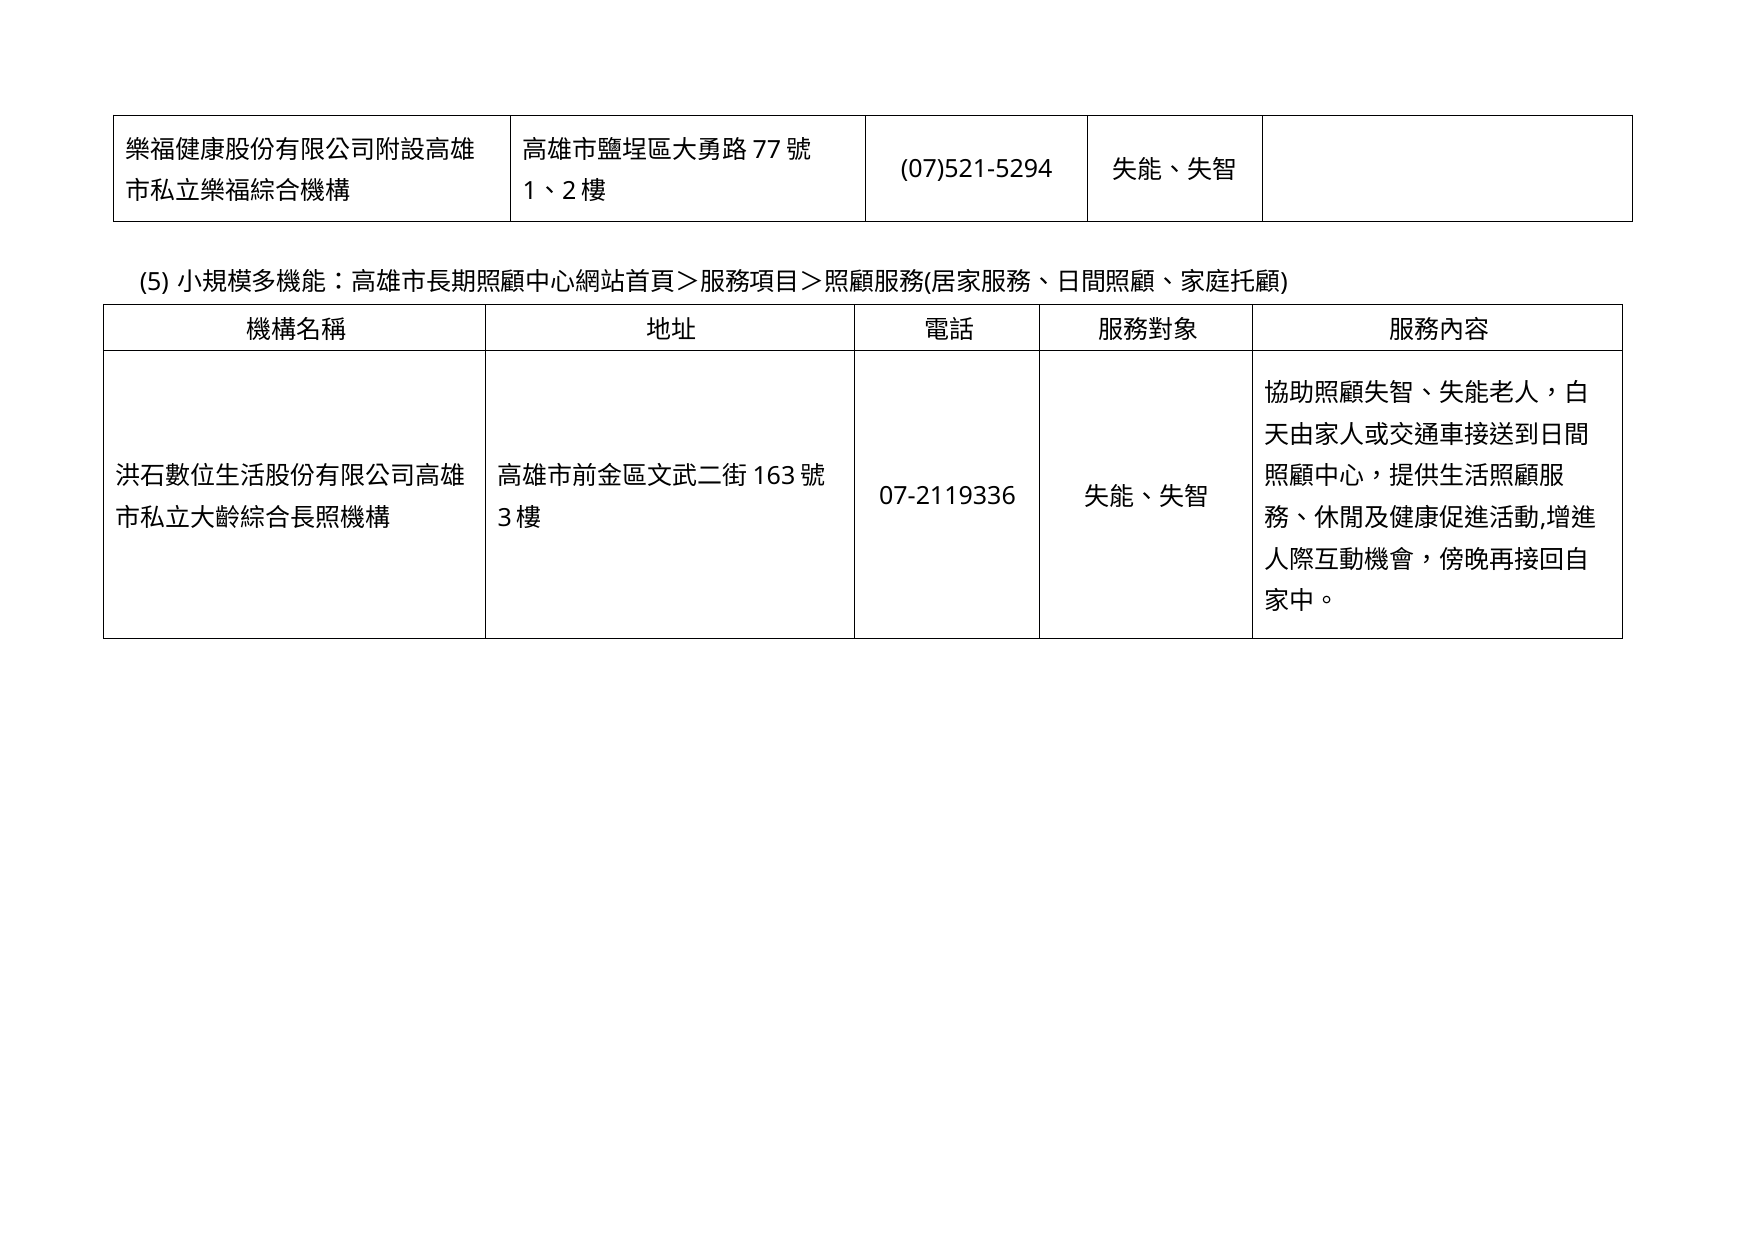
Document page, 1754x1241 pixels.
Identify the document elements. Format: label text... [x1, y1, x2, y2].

list 小規模多機能：高雄市長期照顧中心網站首頁＞服務項目＞照顧服務(居家服務、日間照顧、家庭托顧) [139, 262, 1343, 298]
table_header 服務對象 [1040, 305, 1252, 350]
table_cell (07)521-5294 [866, 116, 1087, 221]
table_header 電話 [855, 305, 1039, 350]
table_cell 07-2119336 [855, 351, 1039, 638]
table_header 地址 [486, 305, 854, 350]
table_cell 高雄市鹽埕區大勇路77號1、2樓 [511, 116, 865, 221]
table_cell 樂福健康股份有限公司附設高雄市私立樂福綜合機構 [114, 116, 510, 221]
table_cell [1263, 116, 1632, 221]
table_cell 洪石數位生活股份有限公司高雄市私立大齡綜合長照機構 [104, 351, 485, 638]
table_cell 協助照顧失智、失能老人，白天由家人或交通車接送到日間照顧中心，提供生活照顧服務、休閒及健康促進活動,增進人際互動機會，傍晚再接回自家中。 [1253, 351, 1622, 638]
table_cell 失能、失智 [1040, 351, 1252, 638]
table_cell 高雄市前金區文武二街163號3樓 [486, 351, 854, 638]
table_header 服務內容 [1253, 305, 1622, 350]
table_header 機構名稱 [104, 305, 485, 350]
table_cell 失能、失智 [1088, 116, 1262, 221]
